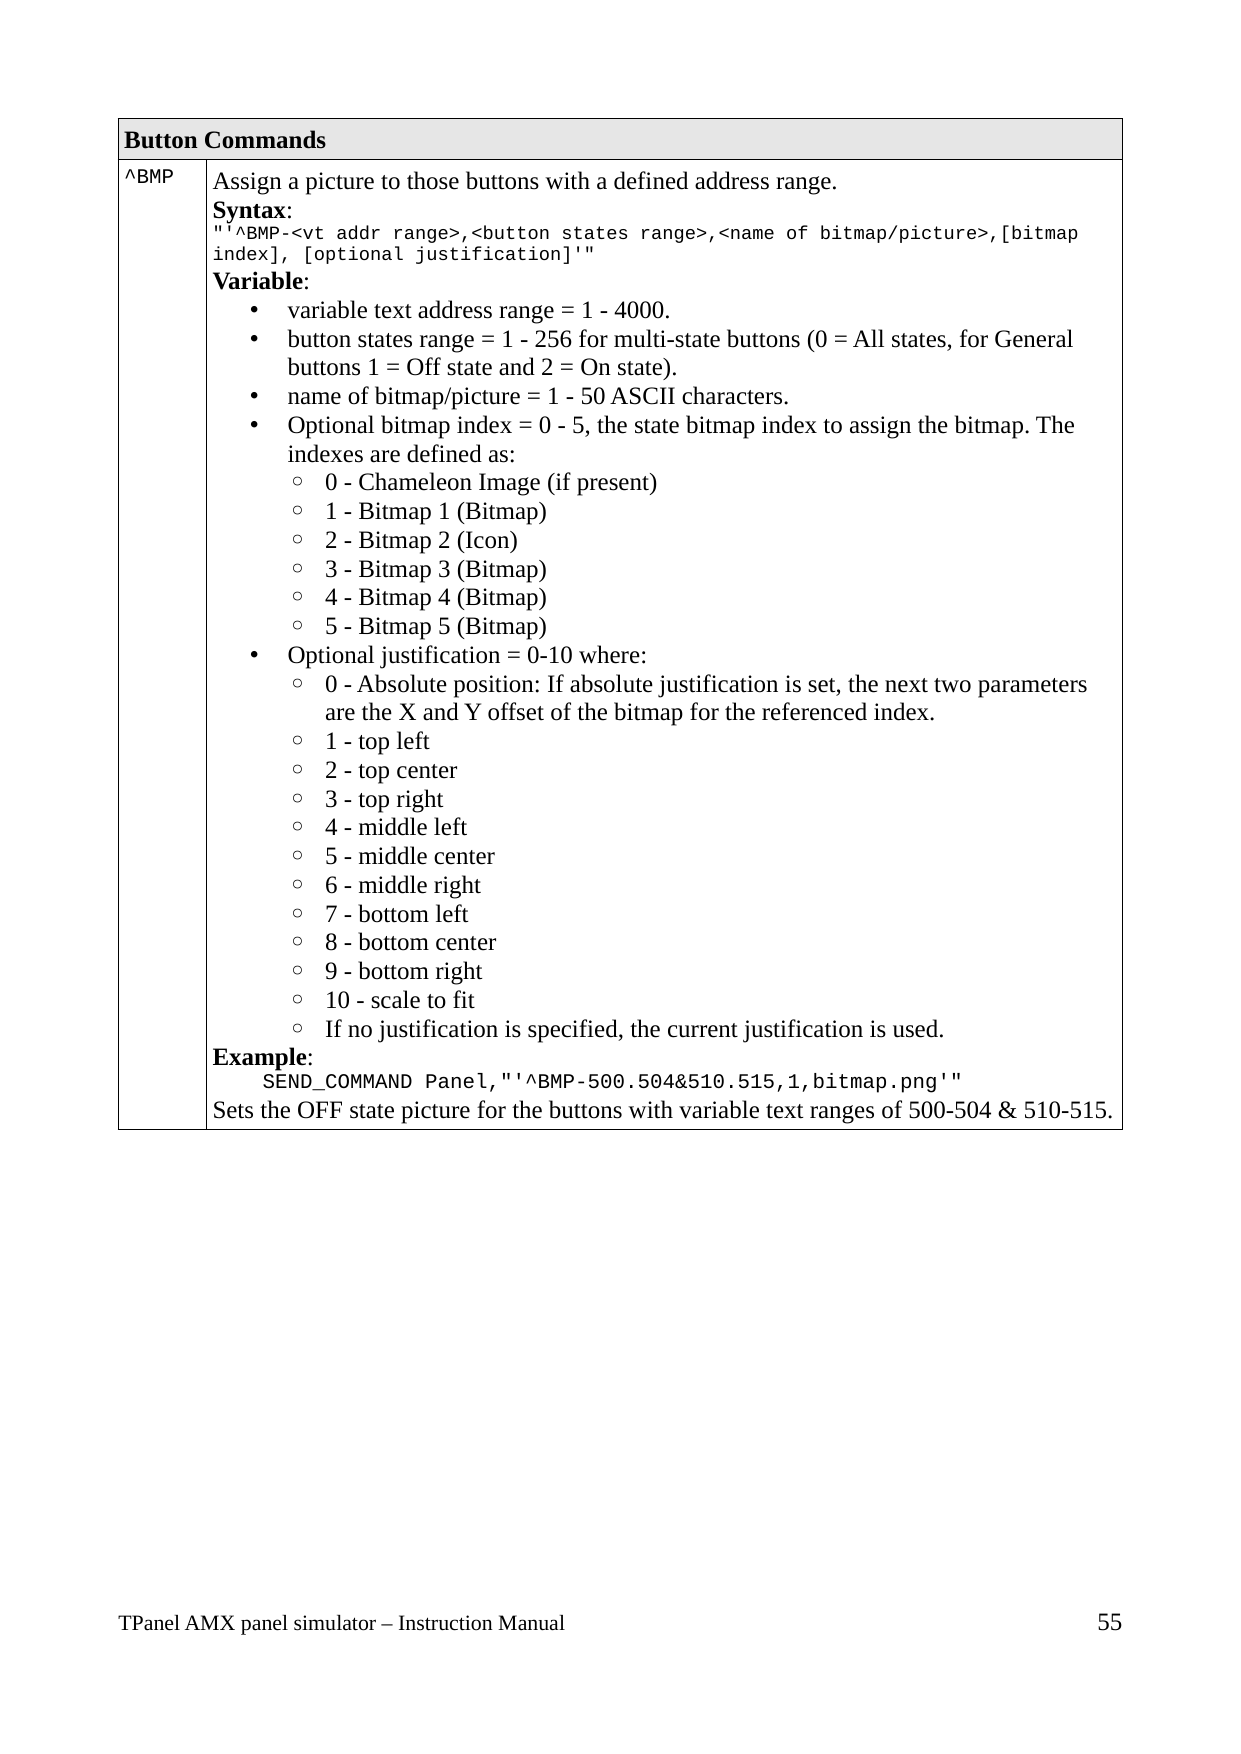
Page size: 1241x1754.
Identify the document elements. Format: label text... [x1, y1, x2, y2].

table_header Button Commands [119, 119, 1122, 159]
table_cell Assign a picture to those buttons with a defined address range. Syntax: "'^BMP-<vt addr range>,<button states range>,<name of bitmap/picture>,[bitmap index], [optional justification]'" Variable: variable text address range = 1 - 4000. button states range = 1 - 256 for multi-state buttons (0 = All states, for General buttons 1 = Off state and 2 = On state). name of bitmap/picture = 1 - 50 ASCII characters. Optional bitmap index = 0 - 5, the state bitmap index to assign the bitmap. The indexes are defined as: 0 - Chameleon Image (if present) 1 - Bitmap 1 (Bitmap) 2 - Bitmap 2 (Icon) 3 - Bitmap 3 (Bitmap) 4 - Bitmap 4 (Bitmap) 5 - Bitmap 5 (Bitmap) Optional justification = 0-10 where: 0 - Absolute position: If absolute justification is set, the next two parameters are the X and Y offset of the bitmap for the referenced index. 1 - top left 2 - top center 3 - top right 4 - middle left 5 - middle center 6 - middle right 7 - bottom left 8 - bottom center 9 - bottom right 10 - scale to fit If no justification is specified, the current justification is used. Example: SEND_COMMAND Panel,"'^BMP-500.504&510.515,1,bitmap.png'" Sets the OFF state picture for the buttons with variable text ranges of 500-504 & 510-515. [207, 160, 1122, 1129]
table_cell ^BMP [119, 160, 206, 1129]
